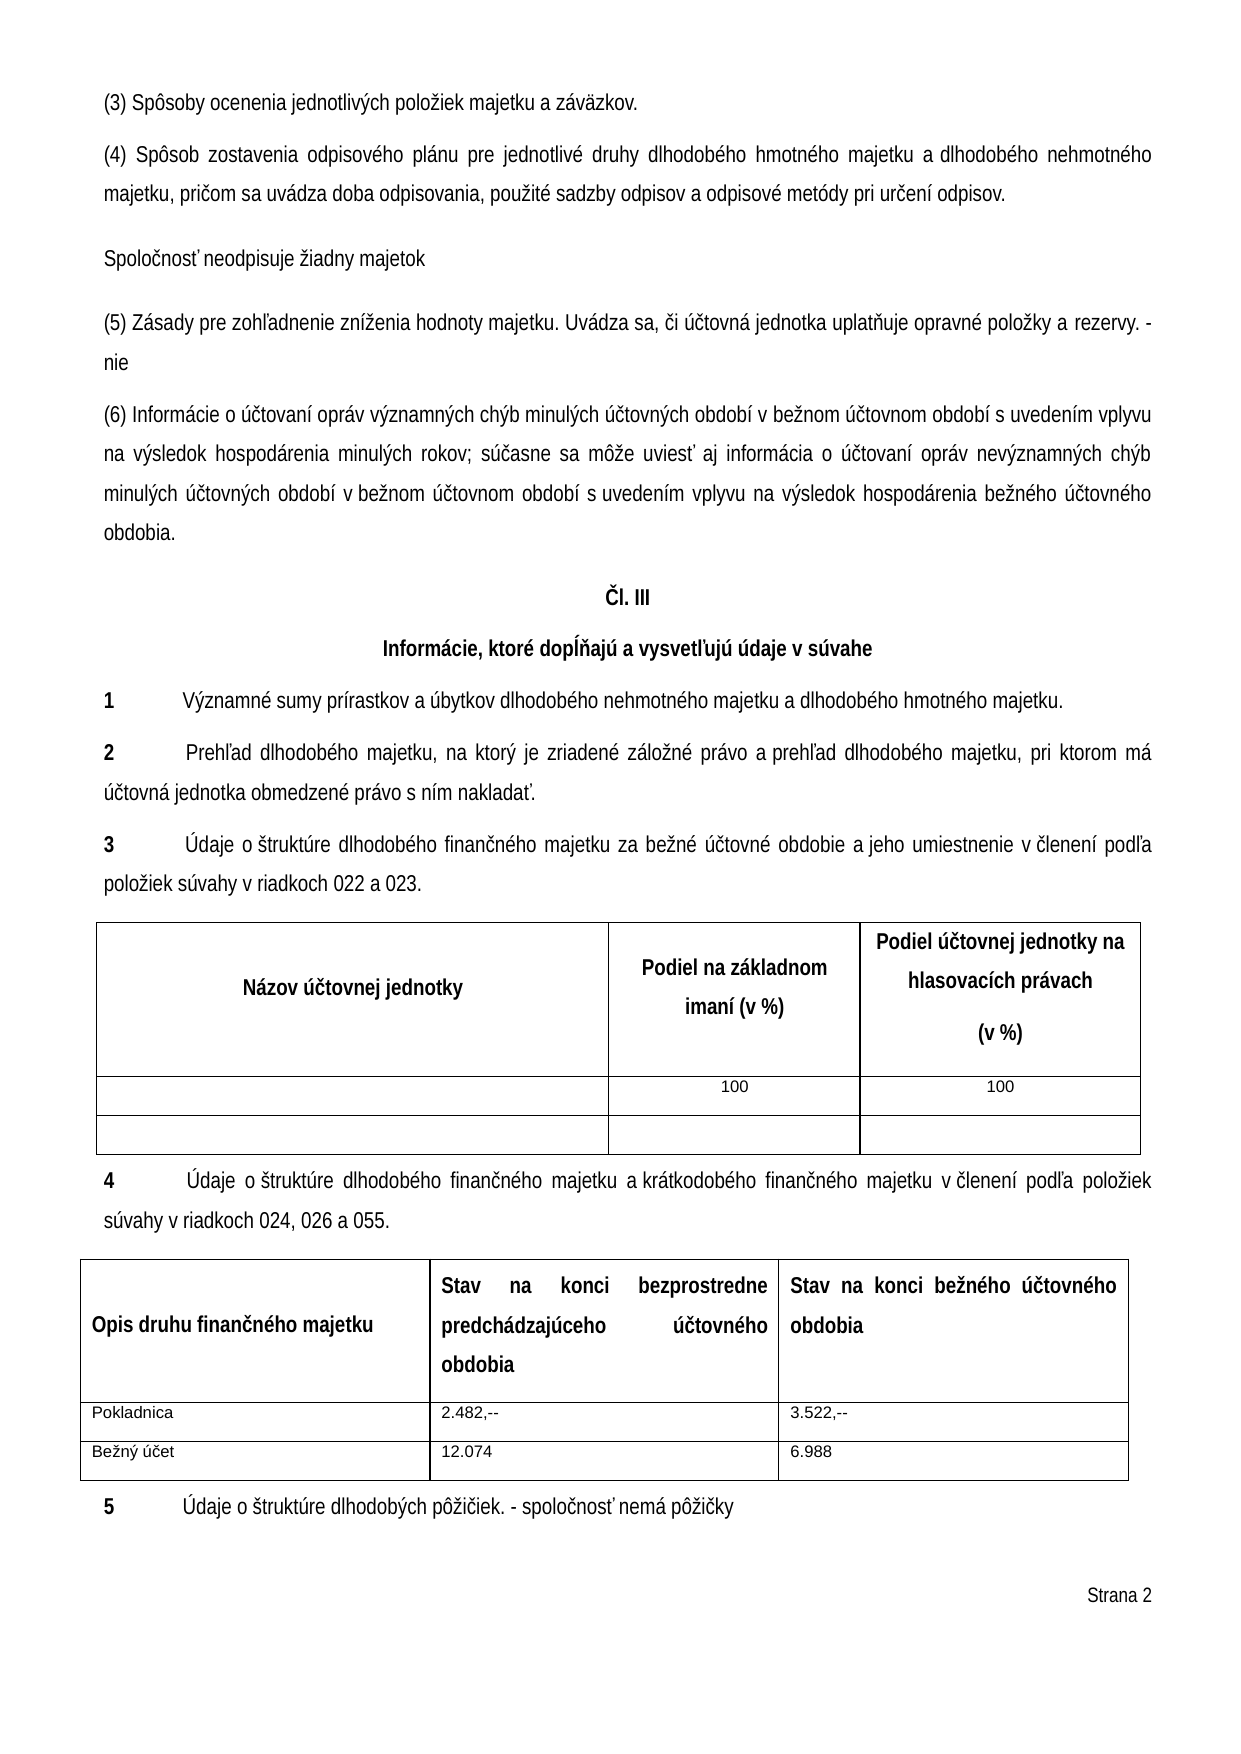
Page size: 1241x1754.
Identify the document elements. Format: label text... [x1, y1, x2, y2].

list Prehľad dlhodobého majetku, na ktorý je zriadené záložné právo a prehľad dlhodobého majetku, pri ktorom má účtovná jednotka obmedzené právo s ním nakladať. [103, 739, 1152, 805]
table_cell Bežný účet [81, 1442, 429, 1480]
table_cell 100 [609, 1077, 859, 1114]
list Údaje o štruktúre dlhodobého finančného majetku za bežné účtovné obdobie a jeho umiestnenie v členení podľa položiek súvahy v riadkoch 022 a 023. [103, 831, 1152, 897]
list Významné sumy prírastkov a úbytkov dlhodobého nehmotného majetku a dlhodobého hmotného majetku. [103, 687, 1152, 714]
text (4) Spôsob zostavenia odpisového plánu pre jednotlivé druhy dlhodobého hmotného majetku a dlhodobého nehmotného majetku, pričom sa uvádza doba odpisovania, použité sadzby odpisov a odpisové metódy pri určení odpisov. [103, 141, 1152, 206]
table_header Opis druhu finančného majetku [81, 1260, 429, 1402]
table_header Podiel na základnom imaní (v %) [609, 923, 859, 1076]
table_cell 12.074 [431, 1442, 778, 1480]
table_cell 3.522,-- [779, 1403, 1128, 1441]
text (5) Zásady pre zohľadnenie zníženia hodnoty majetku. Uvádza sa, či účtovná jednotka uplatňuje opravné položky a rezervy. - nie [103, 309, 1152, 375]
table_header Stav na konci bezprostredne predchádzajúceho účtovného obdobia [431, 1260, 778, 1402]
list Údaje o štruktúre dlhodobých pôžičiek. - spoločnosť nemá pôžičky [103, 1493, 1152, 1520]
table_header Stav na konci bežného účtovného obdobia [779, 1260, 1128, 1402]
text (6) Informácie o účtovaní opráv významných chýb minulých účtovných období v bežnom účtovnom období s uvedením vplyvu na výsledok hospodárenia minulých rokov; súčasne sa môže uviesť aj informácia o účtovaní opráv nevýznamných chýb minulých účtovných období v bežnom účtovnom období s uvedením vplyvu na výsledok hospodárenia bežného účtovného obdobia. [103, 401, 1152, 545]
table_cell [97, 1077, 608, 1114]
subtitle Informácie, ktoré dopĺňajú a vysvetľujú údaje v súvahe [103, 635, 1152, 662]
table_cell [97, 1116, 608, 1153]
table_cell Pokladnica [81, 1403, 429, 1441]
table_header Názov účtovnej jednotky [97, 923, 608, 1076]
list Údaje o štruktúre dlhodobého finančného majetku a krátkodobého finančného majetku v členení podľa položiek súvahy v riadkoch 024, 026 a 055. [103, 1167, 1152, 1233]
subtitle Čl. III [103, 583, 1152, 610]
table_cell [609, 1116, 859, 1153]
table_cell [861, 1116, 1140, 1153]
table_header Podiel účtovnej jednotky na hlasovacích právach (v %) [861, 923, 1140, 1076]
table_cell 100 [861, 1077, 1140, 1114]
table_cell 6.988 [779, 1442, 1128, 1480]
table_cell 2.482,-- [431, 1403, 778, 1441]
text (3) Spôsoby ocenenia jednotlivých položiek majetku a záväzkov. [103, 89, 1152, 115]
text Spoločnosť neodpisuje žiadny majetok [103, 244, 1152, 271]
